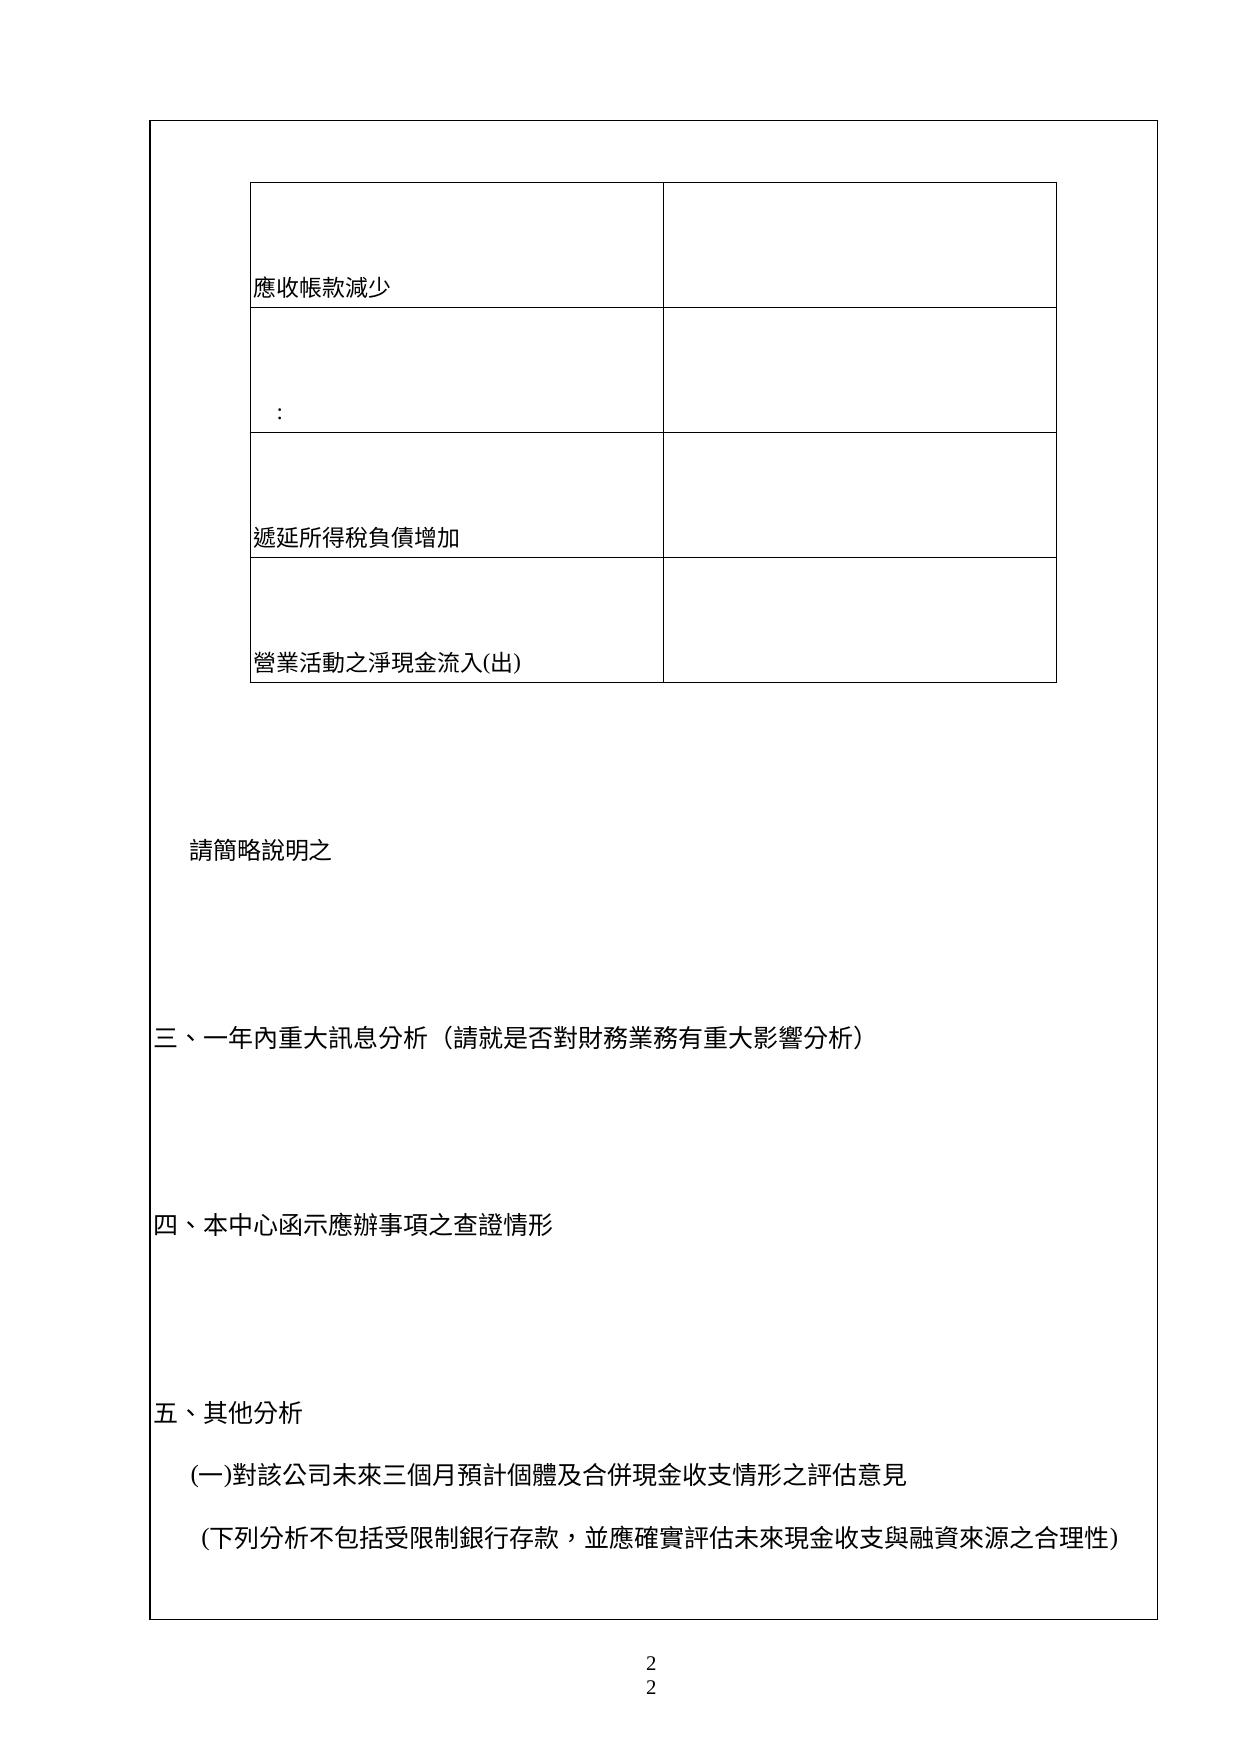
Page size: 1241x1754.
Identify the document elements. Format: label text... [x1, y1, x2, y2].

table_cell 營業活動之淨現金流入(出) [251, 558, 663, 682]
table_cell 遞延所得稅負債增加 [251, 433, 663, 557]
table_cell [664, 558, 1056, 682]
table_cell 請簡略說明之 三、一年內重大訊息分析（請就是否對財務業務有重大影響分析） 四、本中心函示應辦事項之查證情形 五、其他分析 (一)對該公司未來三個月預計個體及合併現金收支情形之評估意見 (下列分析不包括受限制銀行存款，並應確實評估未來現金收支與融資來源之合理性) [151, 121, 1157, 1618]
table_cell : [251, 308, 663, 432]
table_cell [664, 433, 1056, 557]
table_cell [664, 183, 1056, 307]
table_cell [664, 308, 1056, 432]
table_cell 應收帳款減少 [251, 183, 663, 307]
